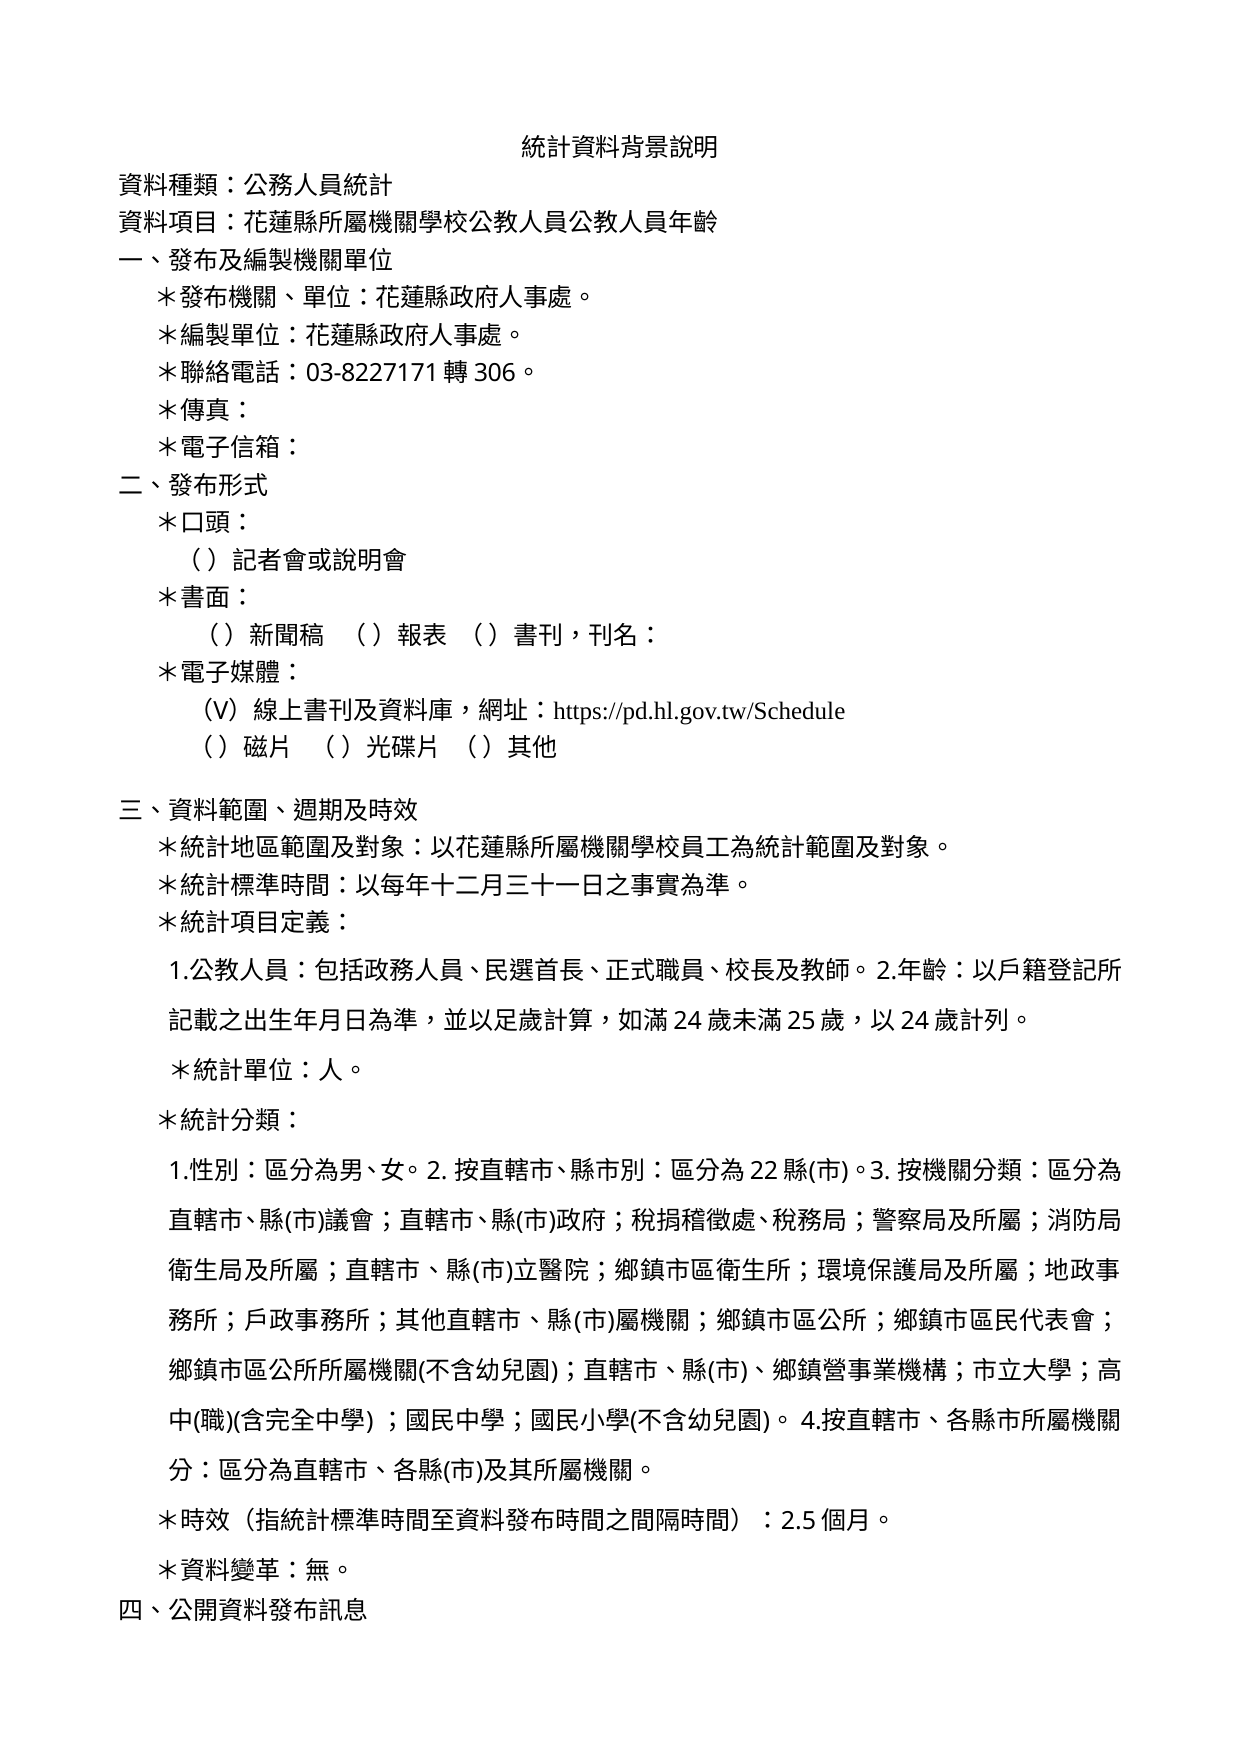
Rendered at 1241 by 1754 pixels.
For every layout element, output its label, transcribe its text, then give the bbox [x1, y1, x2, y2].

text ＊電子信箱： [118, 427, 1122, 464]
text ＊統計地區範圍及對象：以花蓮縣所屬機關學校員工為統計範圍及對象。 [118, 827, 1122, 864]
text ＊書面： [118, 577, 1122, 614]
text （V）線上書刊及資料庫，網址：https://pd.hl.gov.tw/Schedule [188, 689, 1156, 727]
text （ ）磁片 （ ）光碟片 （ ）其他 [188, 727, 1156, 764]
text 統計資料背景說明 [118, 127, 1122, 164]
text （ ）新聞稿 （ ）報表 （ ）書刊，刊名： [149, 614, 1122, 652]
text 一、發布及編製機關單位 [118, 239, 1122, 277]
text 三、資料範圍、週期及時效 [118, 789, 1122, 827]
text 資料項目：花蓮縣所屬機關學校公教人員公教人員年齡 [118, 202, 1122, 239]
text ＊編製單位：花蓮縣政府人事處。 [118, 314, 1122, 352]
text ＊口頭： [118, 502, 1122, 539]
text ＊資料變革：無。 [118, 1539, 1122, 1589]
text 資料種類：公務人員統計 [118, 164, 1122, 202]
text 二、發布形式 [118, 464, 1122, 502]
text ＊統計分類： [118, 1089, 1122, 1139]
text 四、公開資料發布訊息 [118, 1589, 1122, 1627]
text （ ）記者會或說明會 [118, 539, 1122, 577]
text 1.公教人員：包括政務人員、民選首長、正式職員、校長及教師。 2.年齡：以戶籍登記所記載之出生年月日為準，並以足歲計算，如滿24歲未滿25歲，以24歲計列。 [168, 939, 1122, 1039]
text ＊傳真： [118, 389, 1122, 427]
text ＊聯絡電話：03-8227171轉306。 [118, 352, 1122, 389]
text ＊統計標準時間：以每年十二月三十一日之事實為準。 [118, 864, 1122, 902]
text ＊發布機關、單位：花蓮縣政府人事處。 [118, 277, 1122, 314]
text ＊時效（指統計標準時間至資料發布時間之間隔時間）：2.5個月。 [118, 1489, 1122, 1539]
text ＊統計單位：人。 [168, 1039, 1122, 1089]
text 1.性別：區分為男、女。 2. 按直轄市、縣市別：區分為22縣(市)。 3. 按機關分類：區分為直轄市、縣(市)議會；直轄市、縣(市)政府；稅捐稽徵處、稅務局；警察局及所屬；消防局；衛生局及所屬；直轄市、縣(市)立醫院；鄉鎮市區衛生所；環境保護局及所屬；地政事務所；戶政事務所；其他直轄市、縣(市)屬機關；鄉鎮市區公所；鄉鎮市區民代表會；鄉鎮市區公所所屬機關(不含幼兒園)；直轄市、縣(市)、鄉鎮營事業機構；市立大學；高中(職)(含完全中學) ；國民中學；國民小學(不含幼兒園)。 4.按直轄市、各縣市所屬機關分：區分為直轄市、各縣(市)及其所屬機關。 [168, 1139, 1122, 1489]
text ＊統計項目定義： [118, 902, 1122, 939]
text ＊電子媒體： [118, 652, 1122, 689]
